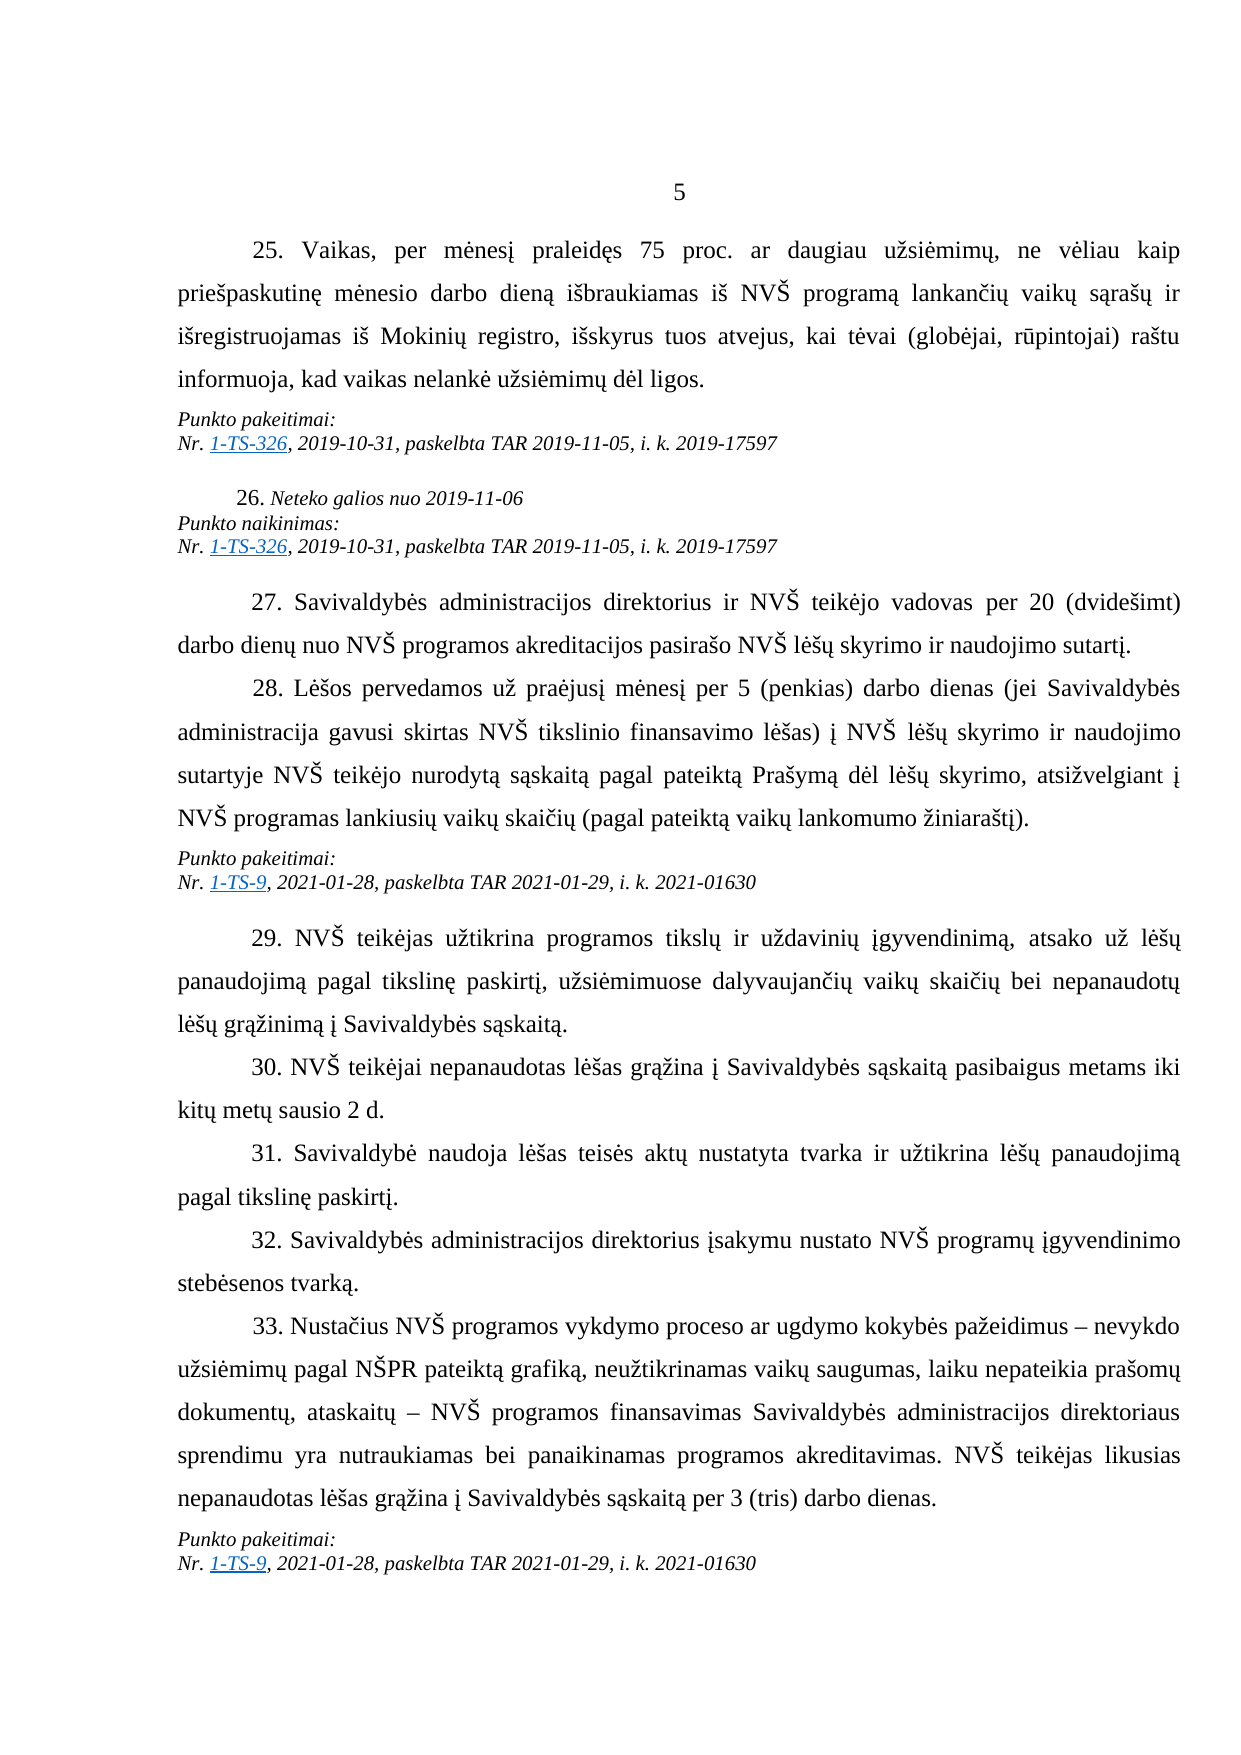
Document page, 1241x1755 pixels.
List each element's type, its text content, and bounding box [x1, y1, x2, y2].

text Nr. 1-TS-9, 2021-01-28, paskelbta TAR 2021-01-29, i. k. 2021-01630 [177, 870, 1181, 894]
text Punkto pakeitimai: [177, 846, 1181, 870]
text 25. Vaikas, per mėnesį praleidęs 75 proc. ar daugiau užsiėmimų, ne vėliau kaip priešpaskutinę mėnesio darbo dieną išbraukiamas iš NVŠ programą lankančių vaikų sąrašų ir išregistruojamas iš Mokinių registro, išskyrus tuos atvejus, kai tėvai (globėjai, rūpintojai) raštu informuoja, kad vaikas nelankė užsiėmimų dėl ligos. [177, 235, 1181, 393]
text 30. NVŠ teikėjai nepanaudotas lėšas grąžina į Savivaldybės sąskaitą pasibaigus metams iki kitų metų sausio 2 d. [177, 1052, 1181, 1124]
text Punkto naikinimas: [177, 510, 1181, 534]
text Punkto pakeitimai: [177, 1527, 1181, 1551]
text 31. Savivaldybė naudoja lėšas teisės aktų nustatyta tvarka ir užtikrina lėšų panaudojimą pagal tikslinę paskirtį. [177, 1138, 1181, 1210]
text 26. Neteko galios nuo 2019-11-06 [177, 484, 1181, 510]
text Punkto pakeitimai: [177, 407, 1181, 431]
text Nr. 1-TS-9, 2021-01-28, paskelbta TAR 2021-01-29, i. k. 2021-01630 [177, 1551, 1181, 1575]
text 32. Savivaldybės administracijos direktorius įsakymu nustato NVŠ programų įgyvendinimo stebėsenos tvarką. [177, 1225, 1181, 1297]
text 28. Lėšos pervedamos už praėjusį mėnesį per 5 (penkias) darbo dienas (jei Savivaldybės administracija gavusi skirtas NVŠ tikslinio finansavimo lėšas) į NVŠ lėšų skyrimo ir naudojimo sutartyje NVŠ teikėjo nurodytą sąskaitą pagal pateiktą Prašymą dėl lėšų skyrimo, atsižvelgiant į NVŠ programas lankiusių vaikų skaičių (pagal pateiktą vaikų lankomumo žiniaraštį). [177, 673, 1181, 832]
text 27. Savivaldybės administracijos direktorius ir NVŠ teikėjo vadovas per 20 (dvidešimt) darbo dienų nuo NVŠ programos akreditacijos pasirašo NVŠ lėšų skyrimo ir naudojimo sutartį. [177, 587, 1181, 659]
text 33. Nustačius NVŠ programos vykdymo proceso ar ugdymo kokybės pažeidimus – nevykdo užsiėmimų pagal NŠPR pateiktą grafiką, neužtikrinamas vaikų saugumas, laiku nepateikia prašomų dokumentų, ataskaitų – NVŠ programos finansavimas Savivaldybės administracijos direktoriaus sprendimu yra nutraukiamas bei panaikinamas programos akreditavimas. NVŠ teikėjas likusias nepanaudotas lėšas grąžina į Savivaldybės sąskaitą per 3 (tris) darbo dienas. [177, 1311, 1181, 1512]
text Nr. 1-TS-326, 2019-10-31, paskelbta TAR 2019-11-05, i. k. 2019-17597 [177, 534, 1181, 558]
text Nr. 1-TS-326, 2019-10-31, paskelbta TAR 2019-11-05, i. k. 2019-17597 [177, 431, 1181, 455]
text 29. NVŠ teikėjas užtikrina programos tikslų ir uždavinių įgyvendinimą, atsako už lėšų panaudojimą pagal tikslinę paskirtį, užsiėmimuose dalyvaujančių vaikų skaičių bei nepanaudotų lėšų grąžinimą į Savivaldybės sąskaitą. [177, 923, 1181, 1038]
